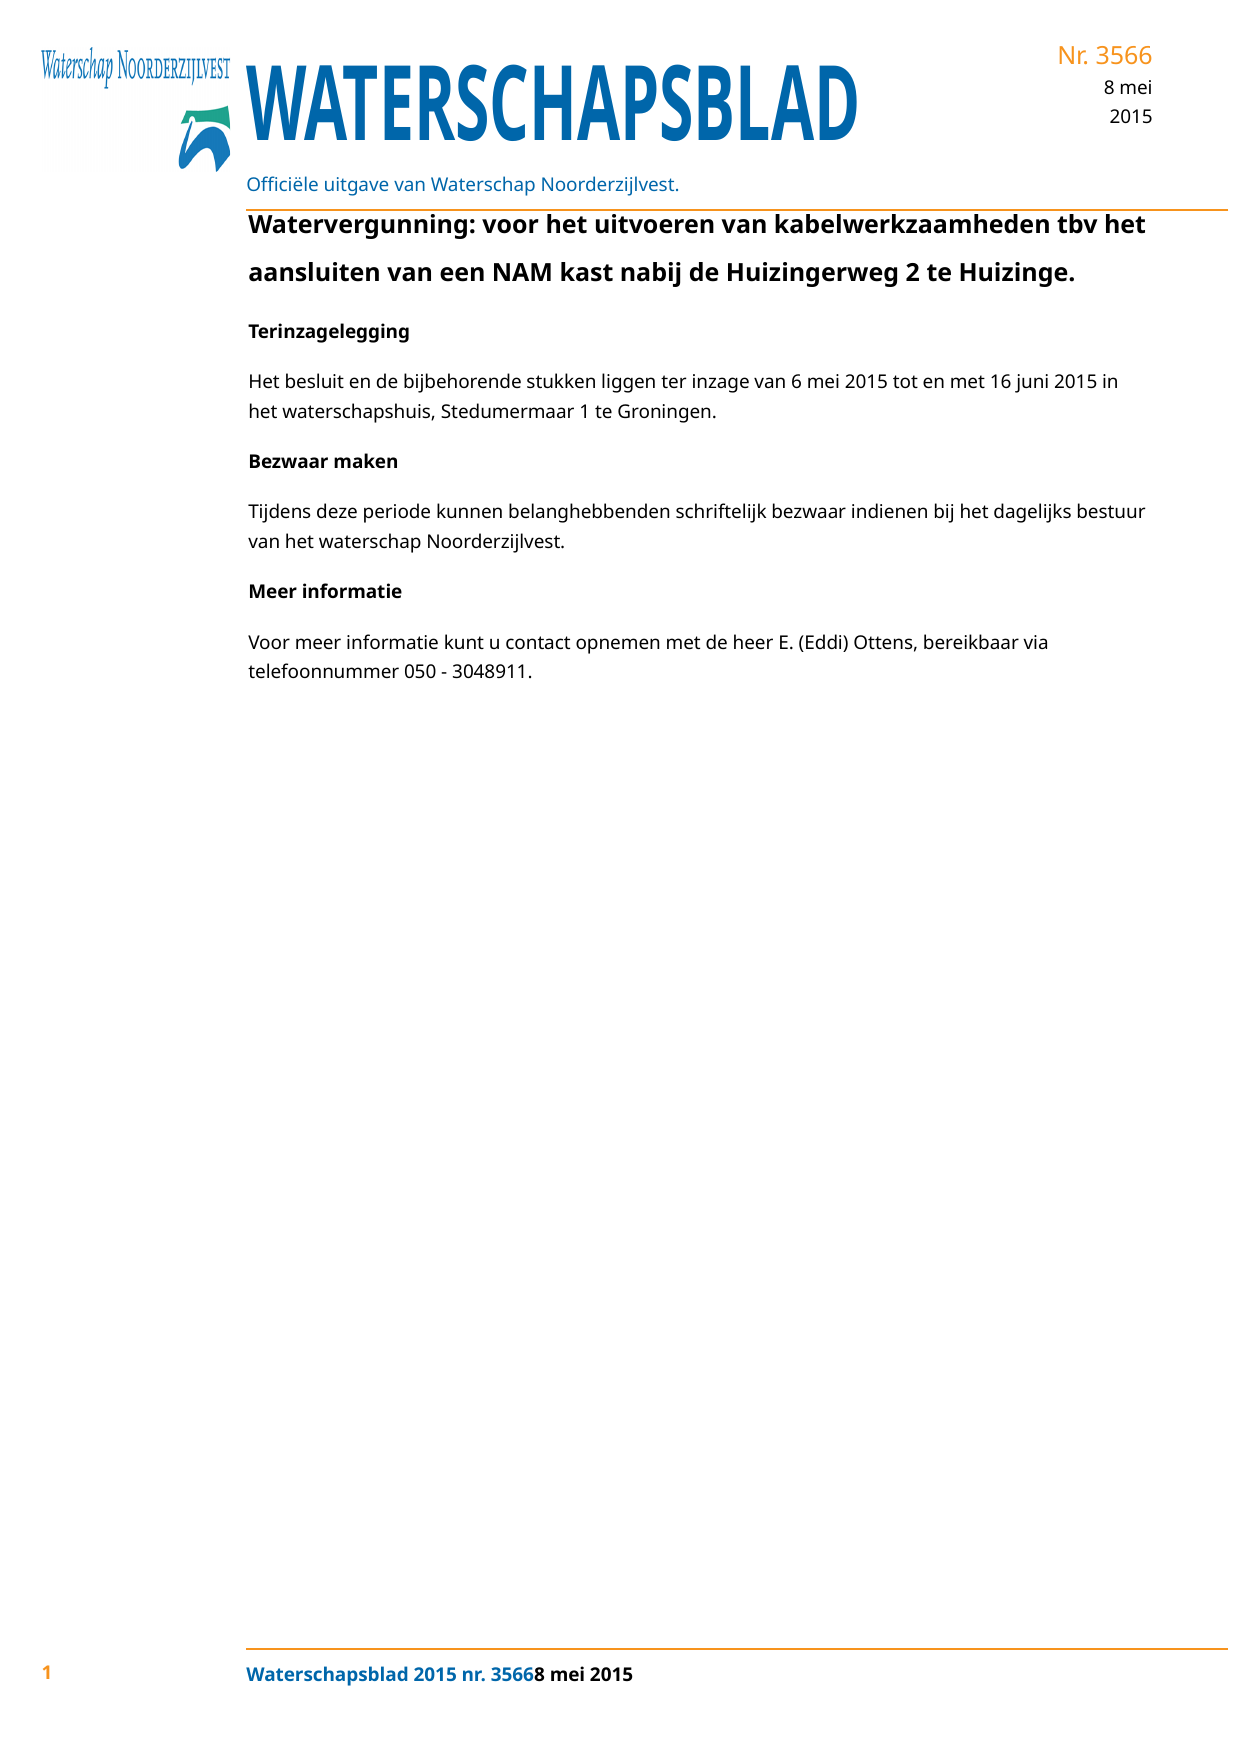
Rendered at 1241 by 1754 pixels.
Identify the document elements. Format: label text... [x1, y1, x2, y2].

text Meer informatie [248, 579, 1152, 604]
text Bezwaar maken [248, 448, 1152, 474]
text Tijdens deze periode kunnen belanghebbenden schriftelijk bezwaar indienen bij het dagelijks bestuur van het waterschap Noorderzijlvest. [248, 499, 1152, 554]
text Terinzagelegging [248, 318, 1152, 344]
text Watervergunning: voor het uitvoeren van kabelwerkzaamheden tbv het aansluiten van een NAM kast nabij de Huizingerweg 2 te Huizinge. [248, 211, 1152, 288]
text Voor meer informatie kunt u contact opnemen met de heer E. (Eddi) Ottens, bereikbaar via telefoonnummer 050 - 3048911. [248, 629, 1152, 684]
text Het besluit en de bijbehorende stukken liggen ter inzage van 6 mei 2015 tot en met 16 juni 2015 in het waterschapshuis, Stedumermaar 1 te Groningen. [248, 368, 1152, 424]
picture [41, 47, 231, 172]
